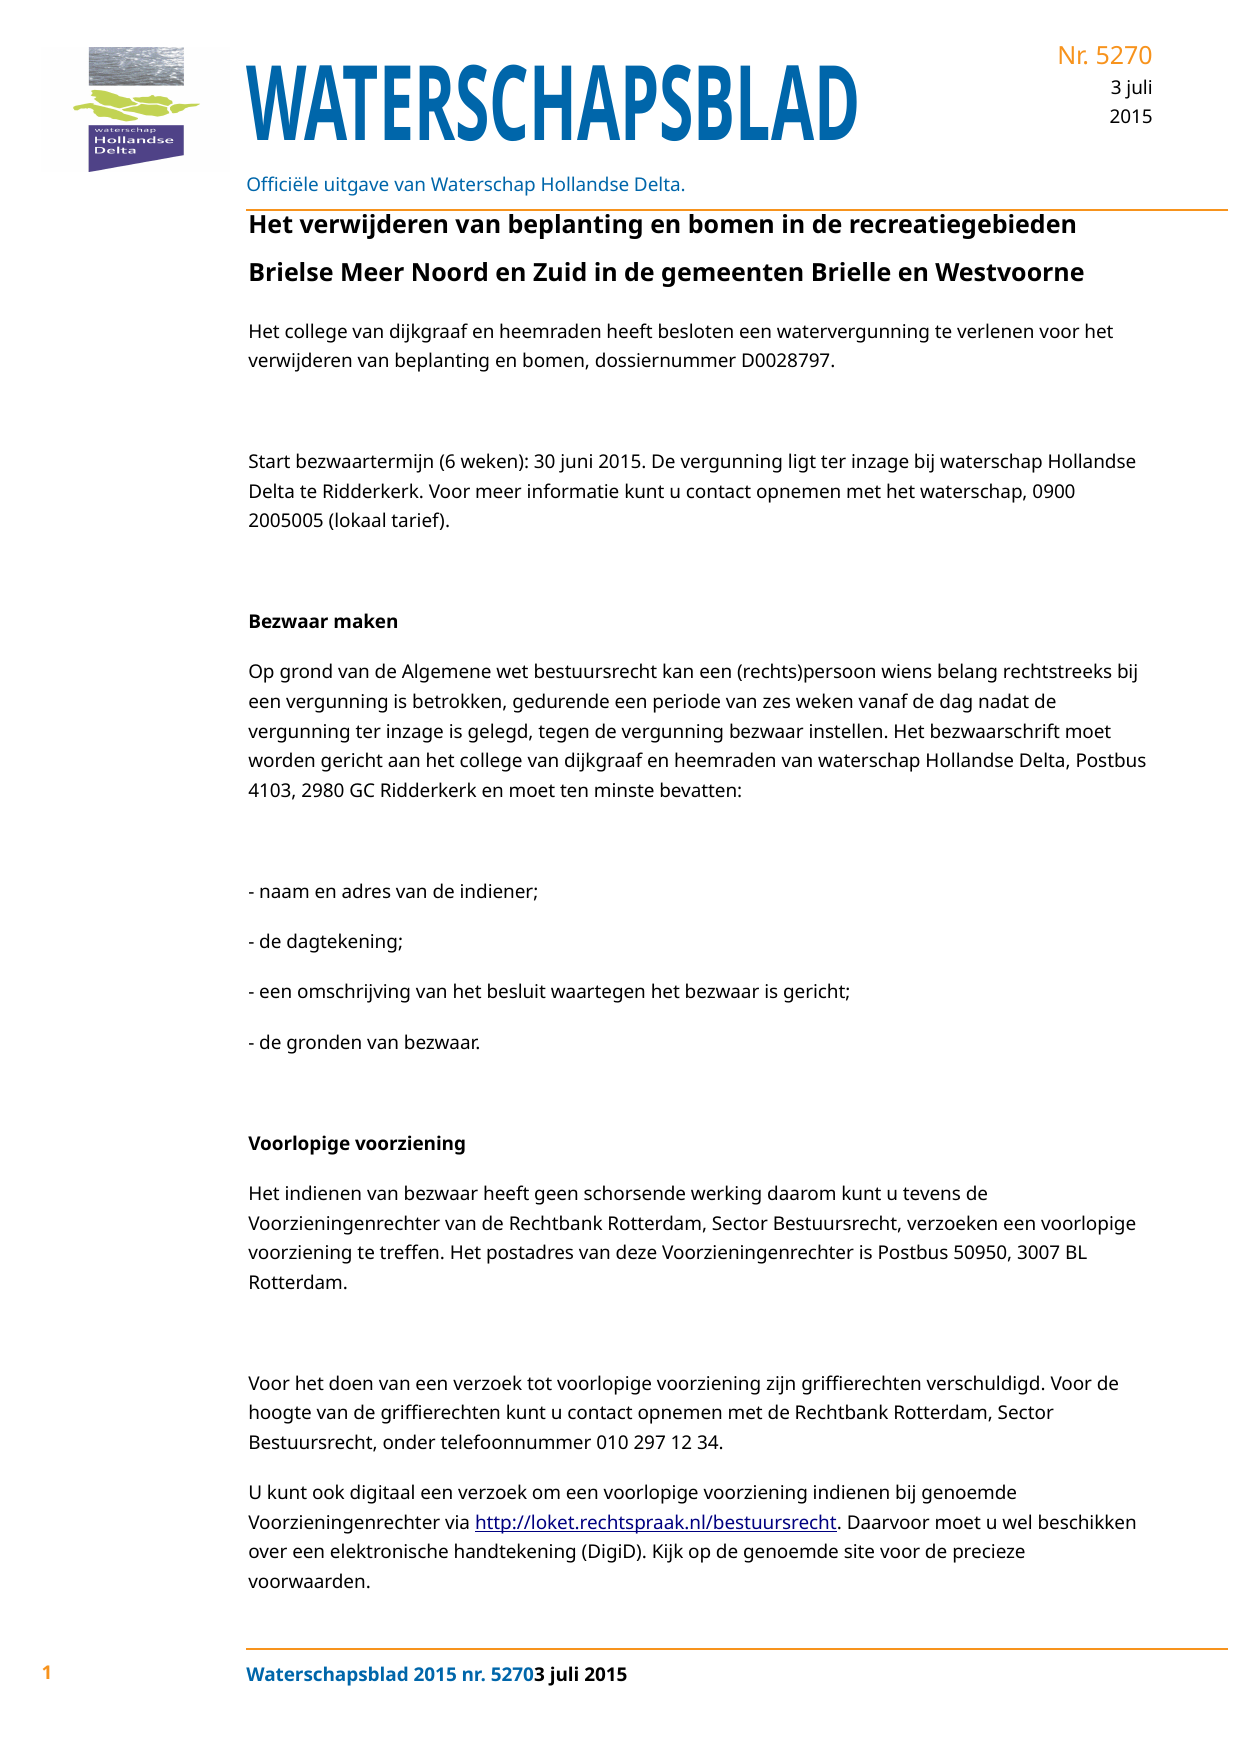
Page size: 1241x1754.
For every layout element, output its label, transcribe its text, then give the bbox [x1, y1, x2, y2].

text Het verwijderen van beplanting en bomen in de recreatiegebieden Brielse Meer Noord en Zuid in de gemeenten Brielle en Westvoorne [248, 211, 1152, 288]
text U kunt ook digitaal een verzoek om een voorlopige voorziening indienen bij genoemde Voorzieningenrechter via http://loket.rechtspraak.nl/bestuursrecht. Daarvoor moet u wel beschikken over een elektronische handtekening (DigiD). Kijk op de genoemde site voor de precieze voorwaarden. [248, 1479, 1152, 1594]
picture [41, 47, 231, 172]
text Het college van dijkgraaf en heemraden heeft besloten een watervergunning te verlenen voor het verwijderen van beplanting en bomen, dossiernummer D0028797. [248, 318, 1152, 373]
text Bezwaar maken [248, 608, 1152, 634]
text Start bezwaartermijn (6 weken): 30 juni 2015. De vergunning ligt ter inzage bij waterschap Hollandse Delta te Ridderkerk. Voor meer informatie kunt u contact opnemen met het waterschap, 0900 2005005 (lokaal tarief). [248, 448, 1152, 533]
text - naam en adres van de indiener; [248, 878, 1152, 904]
text - de gronden van bezwaar. [248, 1029, 1152, 1055]
text - een omschrijving van het besluit waartegen het bezwaar is gericht; [248, 979, 1152, 1004]
text Voor het doen van een verzoek tot voorlopige voorziening zijn griffierechten verschuldigd. Voor de hoogte van de griffierechten kunt u contact opnemen met de Rechtbank Rotterdam, Sector Bestuursrecht, onder telefoonnummer 010 297 12 34. [248, 1370, 1152, 1455]
text Voorlopige voorziening [248, 1130, 1152, 1156]
text Op grond van de Algemene wet bestuursrecht kan een (rechts)persoon wiens belang rechtstreeks bij een vergunning is betrokken, gedurende een periode van zes weken vanaf de dag nadat de vergunning ter inzage is gelegd, tegen de vergunning bezwaar instellen. Het bezwaarschrift moet worden gericht aan het college van dijkgraaf en heemraden van waterschap Hollandse Delta, Postbus 4103, 2980 GC Ridderkerk en moet ten minste bevatten: [248, 659, 1152, 803]
text - de dagtekening; [248, 928, 1152, 954]
text Het indienen van bezwaar heeft geen schorsende werking daarom kunt u tevens de Voorzieningenrechter van de Rechtbank Rotterdam, Sector Bestuursrecht, verzoeken een voorlopige voorziening te treffen. Het postadres van deze Voorzieningenrechter is Postbus 50950, 3007 BL Rotterdam. [248, 1180, 1152, 1295]
